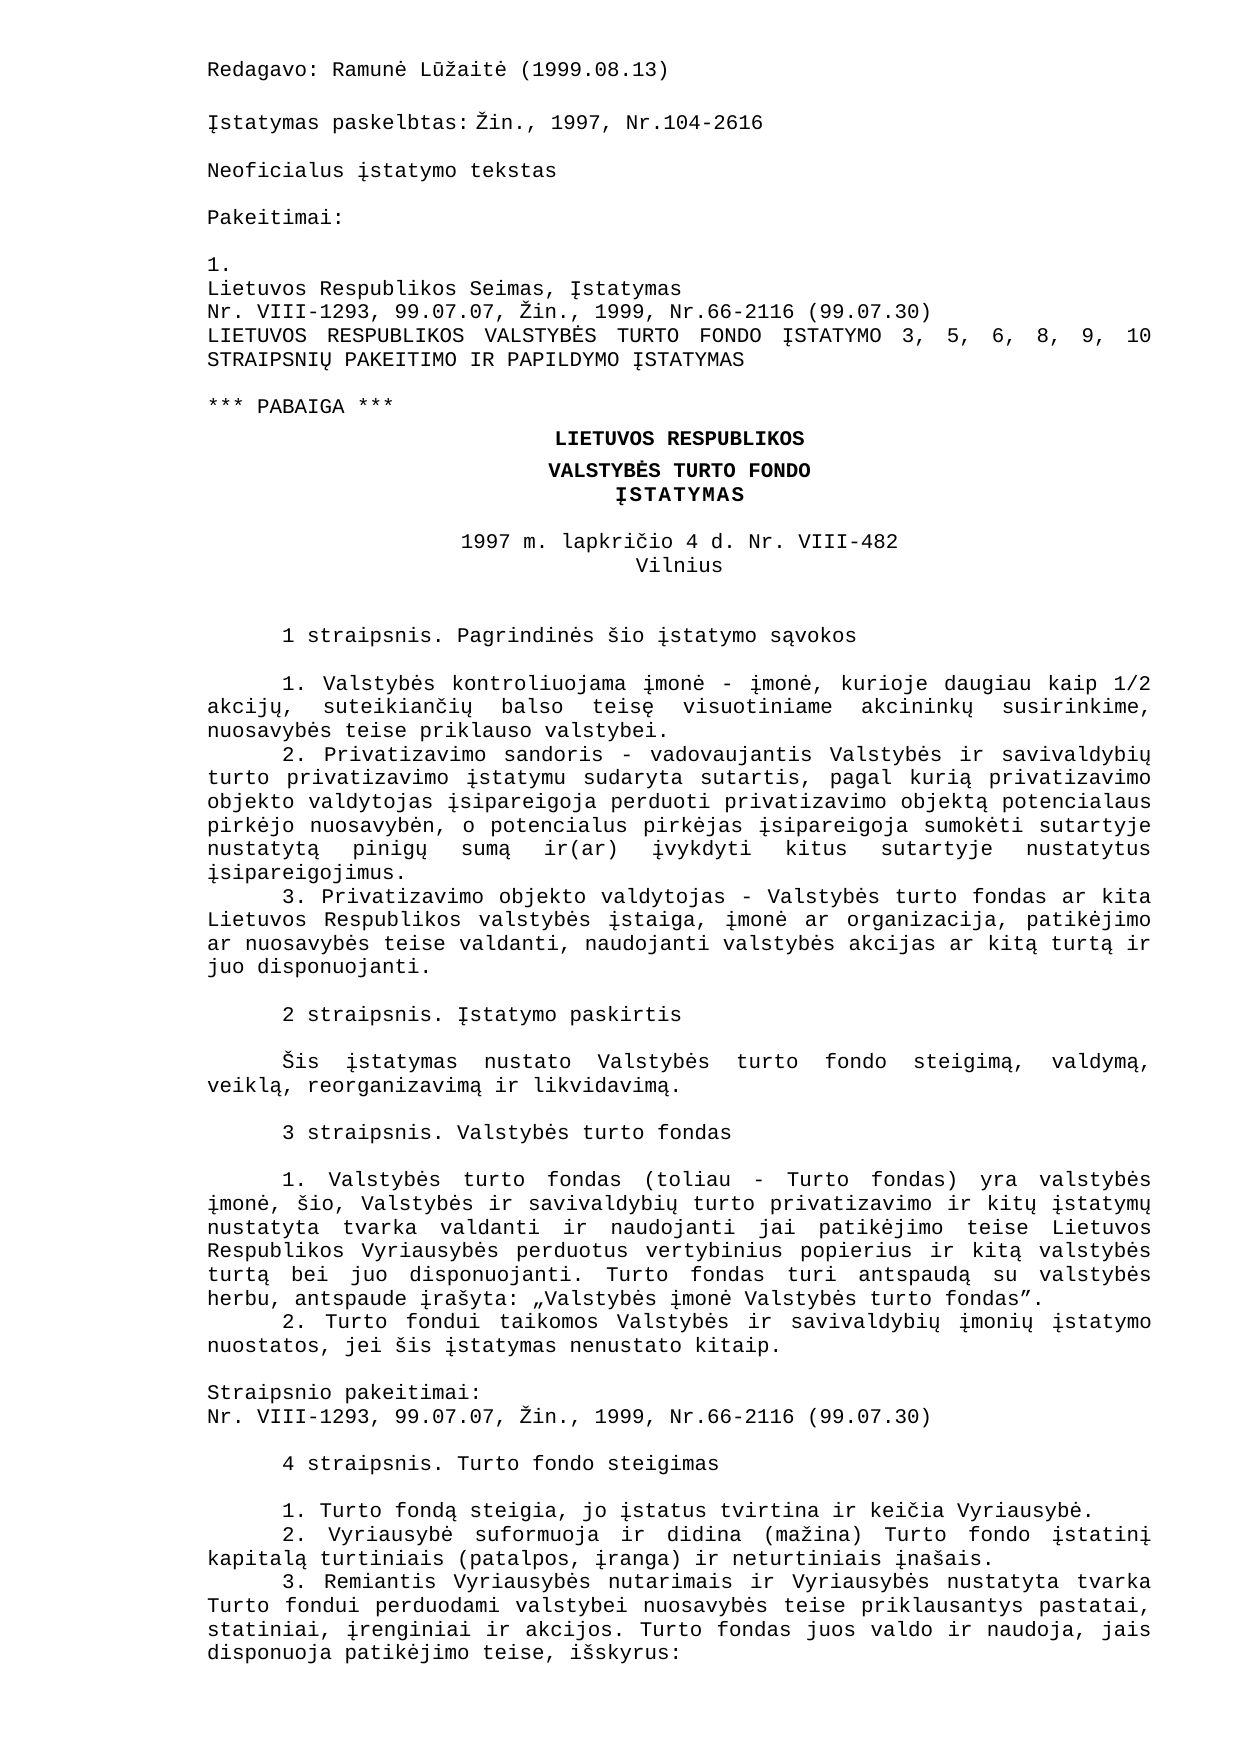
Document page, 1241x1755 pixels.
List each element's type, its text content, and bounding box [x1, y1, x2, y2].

text Nr. VIII-1293, 99.07.07, Žin., 1999, Nr.66-2116 (99.07.30) [207, 301, 1152, 325]
text 1. Turto fondą steigia, jo įstatus tvirtina ir keičia Vyriausybė. [207, 1500, 1152, 1524]
text 3. Privatizavimo objekto valdytojas - Valstybės turto fondas ar kita Lietuvos Respublikos valstybės įstaiga, įmonė ar organizacija, patikėjimo ar nuosavybės teise valdanti, naudojanti valstybės akcijas ar kitą turtą ir juo disponuojanti. [207, 886, 1152, 980]
text 3 straipsnis. Valstybės turto fondas [207, 1122, 1152, 1146]
text Lietuvos Respublikos Seimas, Įstatymas [207, 278, 1152, 301]
text Nr. VIII-1293, 99.07.07, Žin., 1999, Nr.66-2116 (99.07.30) [207, 1406, 1152, 1429]
text Neoficialus įstatymo tekstas [207, 159, 1152, 183]
text 3. Remiantis Vyriausybės nutarimais ir Vyriausybės nustatyta tvarka Turto fondui perduodami valstybei nuosavybės teise priklausantys pastatai, statiniai, įrenginiai ir akcijos. Turto fondas juos valdo ir naudoja, jais disponuoja patikėjimo teise, išskyrus: [207, 1571, 1152, 1666]
text Įstatymas paskelbtas: Žin., 1997, Nr.104-2616 [207, 106, 1152, 136]
text 1997 m. lapkričio 4 d. Nr. VIII-482 Vilnius [207, 531, 1152, 578]
text VALSTYBĖS TURTO FONDO [207, 460, 1152, 484]
text 2. Vyriausybė suformuoja ir didina (mažina) Turto fondo įstatinį kapitalą turtiniais (patalpos, įranga) ir neturtiniais įnašais. [207, 1524, 1152, 1571]
text LIETUVOS RESPUBLIKOS VALSTYBĖS TURTO FONDO ĮSTATYMO 3, 5, 6, 8, 9, 10 STRAIPSNIŲ PAKEITIMO IR PAPILDYMO ĮSTATYMAS [207, 325, 1152, 372]
text ĮSTATYMAS [207, 484, 1152, 507]
text 2. Privatizavimo sandoris - vadovaujantis Valstybės ir savivaldybių turto privatizavimo įstatymu sudaryta sutartis, pagal kurią privatizavimo objekto valdytojas įsipareigoja perduoti privatizavimo objektą potencialaus pirkėjo nuosavybėn, o potencialus pirkėjas įsipareigoja sumokėti sutartyje nustatytą pinigų sumą ir(ar) įvykdyti kitus sutartyje nustatytus įsipareigojimus. [207, 744, 1152, 886]
text 1. Valstybės kontroliuojama įmonė - įmonė, kurioje daugiau kaip 1/2 akcijų, suteikiančių balso teisę visuotiniame akcininkų susirinkime, nuosavybės teise priklauso valstybei. [207, 673, 1152, 744]
text Straipsnio pakeitimai: [207, 1382, 1152, 1406]
text Pakeitimai: [207, 207, 1152, 231]
text Redagavo: Ramunė Lūžaitė (1999.08.13) [207, 59, 1152, 83]
text Šis įstatymas nustato Valstybės turto fondo steigimą, valdymą, veiklą, reorganizavimą ir likvidavimą. [207, 1051, 1152, 1098]
text 2. Turto fondui taikomos Valstybės ir savivaldybių įmonių įstatymo nuostatos, jei šis įstatymas nenustato kitaip. [207, 1311, 1152, 1358]
text 4 straipsnis. Turto fondo steigimas [207, 1453, 1152, 1477]
text 1. [207, 254, 1152, 278]
text 1 straipsnis. Pagrindinės šio įstatymo sąvokos [207, 626, 1152, 649]
text LIETUVOS RESPUBLIKOS [207, 428, 1152, 452]
text 1. Valstybės turto fondas (toliau - Turto fondas) yra valstybės įmonė, šio, Valstybės ir savivaldybių turto privatizavimo ir kitų įstatymų nustatyta tvarka valdanti ir naudojanti jai patikėjimo teise Lietuvos Respublikos Vyriausybės perduotus vertybinius popierius ir kitą valstybės turtą bei juo disponuojanti. Turto fondas turi antspaudą su valstybės herbu, antspaude įrašyta: „Valstybės įmonė Valstybės turto fondas”. [207, 1169, 1152, 1311]
text *** pABAIGA *** [207, 396, 1152, 420]
text 2 straipsnis. Įstatymo paskirtis [207, 1004, 1152, 1027]
